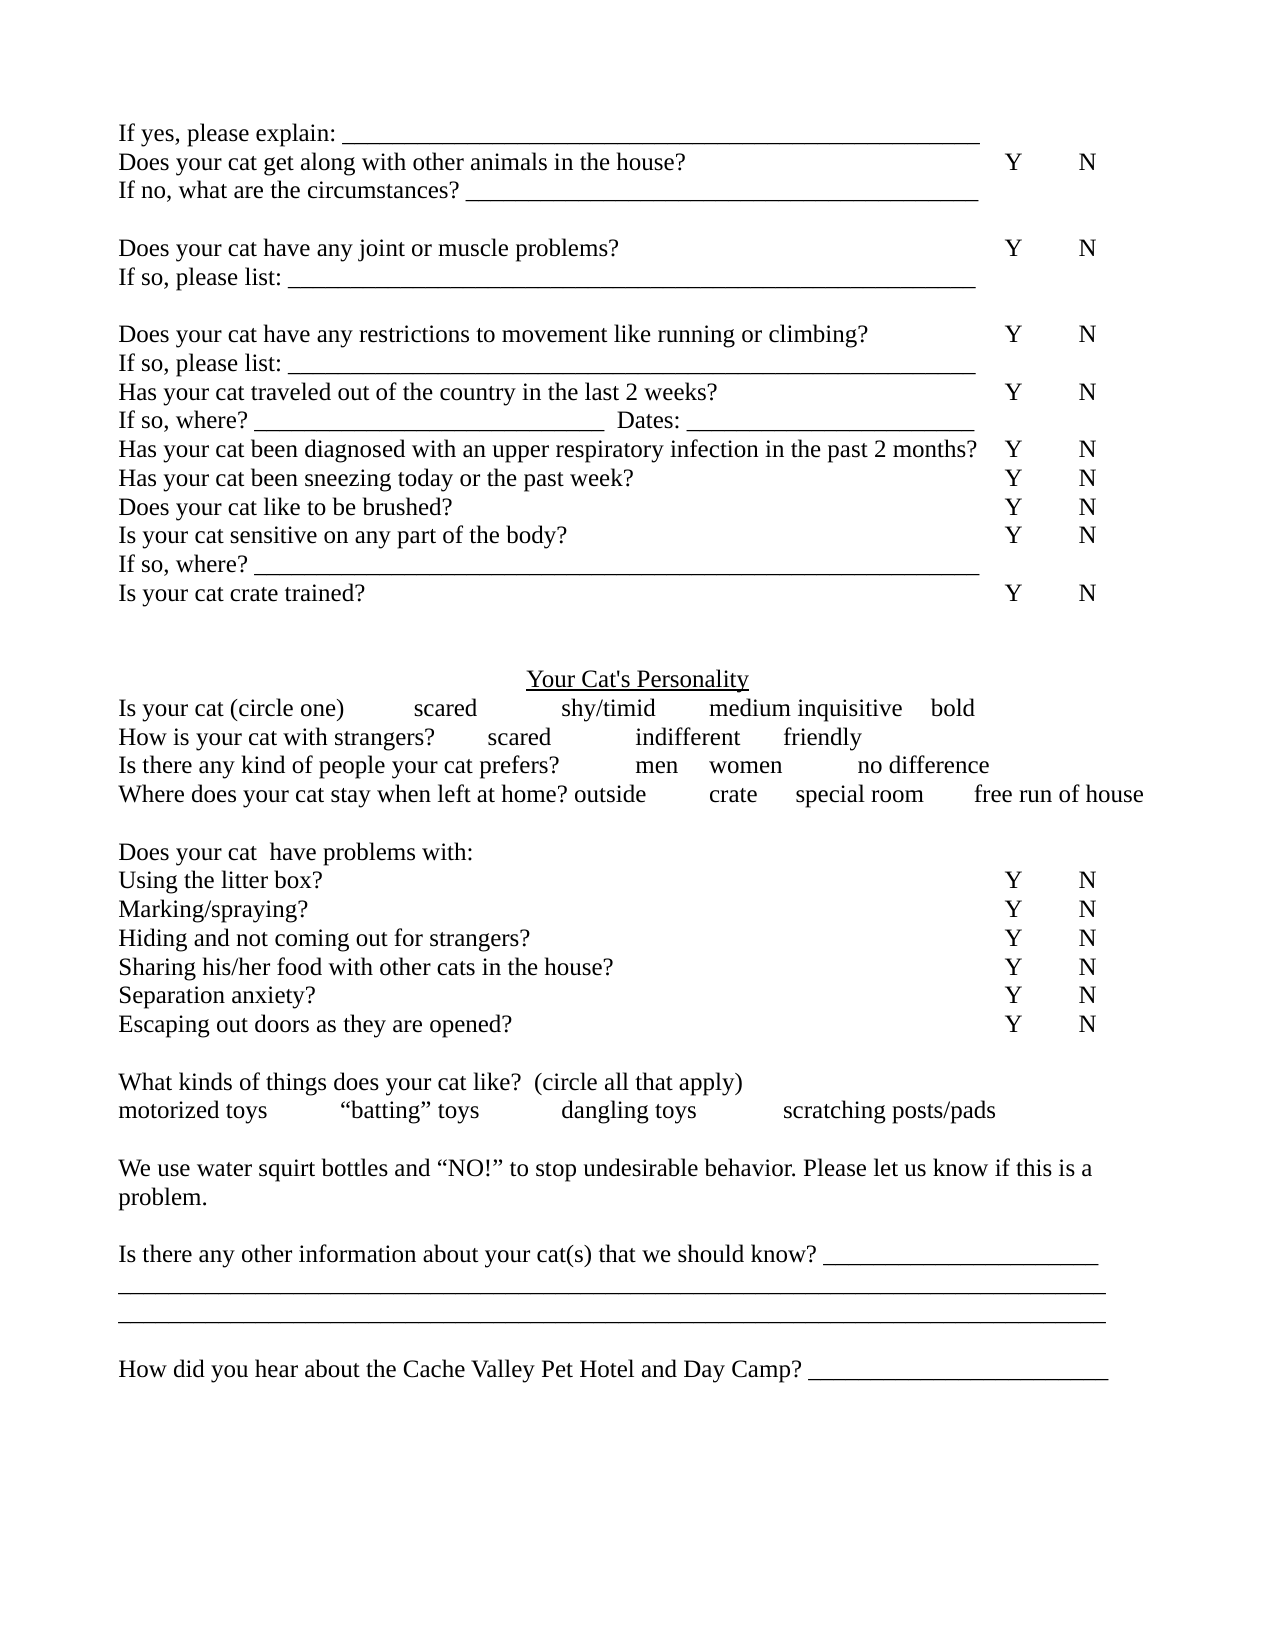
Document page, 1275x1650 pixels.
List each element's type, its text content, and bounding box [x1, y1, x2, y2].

text Is your cat sensitive on any part of the body? Y N [118, 521, 1157, 549]
text If so, please list: _______________________________________________________ [118, 348, 1157, 377]
text Hiding and not coming out for strangers? Y N [118, 923, 1157, 952]
text Your Cat's Personality [118, 664, 1157, 693]
text Is your cat (circle one) scared shy/timid medium inquisitive bold [118, 693, 1157, 722]
text If so, where? ____________________________ Dates: _______________________ [118, 406, 1157, 434]
text Separation anxiety? Y N [118, 981, 1157, 1009]
text Using the litter box? Y N [118, 866, 1157, 894]
text Where does your cat stay when left at home? outside crate special room free run of house [118, 779, 1157, 808]
text _______________________________________________________________________________ [118, 1268, 1157, 1297]
text Has your cat been sneezing today or the past week? Y N [118, 463, 1157, 492]
text Does your cat have problems with: [118, 837, 1157, 866]
text Is your cat crate trained? Y N [118, 578, 1157, 607]
text How did you hear about the Cache Valley Pet Hotel and Day Camp? ________________________ [118, 1354, 1157, 1383]
text We use water squirt bottles and “NO!” to stop undesirable behavior. Please let us know if this is a problem. [118, 1153, 1157, 1211]
text Has your cat traveled out of the country in the last 2 weeks? Y N [118, 377, 1157, 406]
text If no, what are the circumstances? _________________________________________ [118, 176, 1157, 204]
text Sharing his/her food with other cats in the house? Y N [118, 952, 1157, 981]
text motorized toys “batting” toys dangling toys scratching posts/pads [118, 1096, 1157, 1124]
text Does your cat have any restrictions to movement like running or climbing? Y N [118, 319, 1157, 348]
text What kinds of things does your cat like? (circle all that apply) [118, 1067, 1157, 1096]
text Escaping out doors as they are opened? Y N [118, 1009, 1157, 1038]
text How is your cat with strangers? scared indifferent friendly [118, 722, 1157, 751]
text Marking/spraying? Y N [118, 894, 1157, 923]
text Is there any kind of people your cat prefers? men women no difference [118, 751, 1157, 779]
text Does your cat like to be brushed? Y N [118, 492, 1157, 521]
text _______________________________________________________________________________ [118, 1297, 1157, 1326]
text If yes, please explain: ___________________________________________________ [118, 118, 1157, 147]
text Has your cat been diagnosed with an upper respiratory infection in the past 2 months? Y N [118, 434, 1157, 463]
text Does your cat get along with other animals in the house? Y N [118, 147, 1157, 176]
text If so, please list: _______________________________________________________ [118, 262, 1157, 291]
text Is there any other information about your cat(s) that we should know? ______________________ [118, 1239, 1157, 1268]
text If so, where? __________________________________________________________ [118, 549, 1157, 578]
text Does your cat have any joint or muscle problems? Y N [118, 233, 1157, 262]
